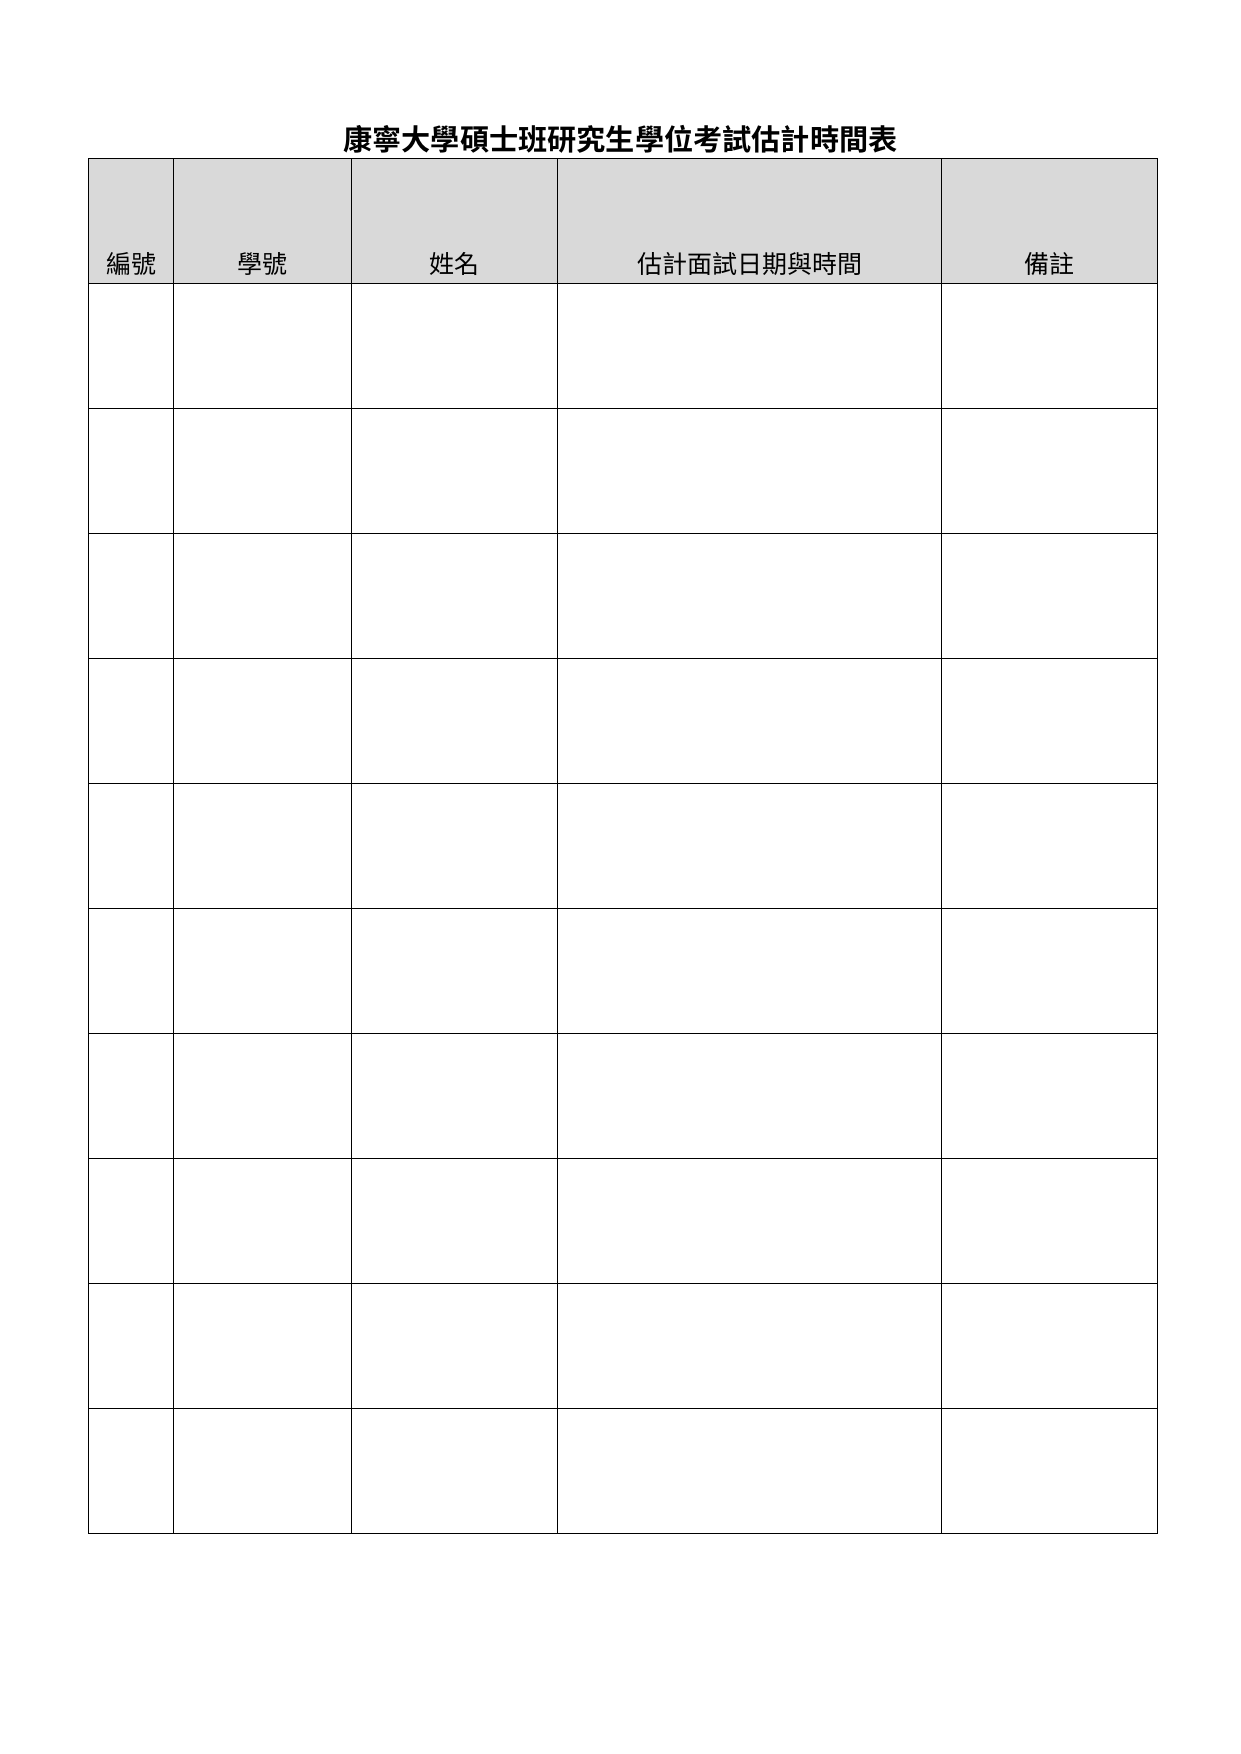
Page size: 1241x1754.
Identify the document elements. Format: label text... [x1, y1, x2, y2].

table_cell [174, 284, 351, 408]
table_cell [558, 1284, 941, 1408]
table_cell [942, 534, 1157, 658]
table_cell [89, 909, 173, 1033]
table_header 編號 [89, 159, 173, 283]
table_cell [558, 284, 941, 408]
table_cell [352, 1284, 557, 1408]
table_header 姓名 [352, 159, 557, 283]
table_cell [942, 1159, 1157, 1283]
table_cell [942, 1284, 1157, 1408]
table_cell [89, 409, 173, 533]
table_header 學號 [174, 159, 351, 283]
table_cell [352, 1034, 557, 1158]
table_cell [558, 784, 941, 908]
table_cell [174, 1284, 351, 1408]
table_cell [558, 1409, 941, 1533]
table_cell [558, 1034, 941, 1158]
table_cell [89, 784, 173, 908]
table_cell [352, 534, 557, 658]
table_cell [942, 1034, 1157, 1158]
table_cell [558, 1159, 941, 1283]
table_cell [942, 784, 1157, 908]
table_cell [89, 1034, 173, 1158]
table_header 備註 [942, 159, 1157, 283]
table_cell [174, 1409, 351, 1533]
table_cell [942, 909, 1157, 1033]
table_cell [942, 409, 1157, 533]
table_cell [558, 659, 941, 783]
text 康寧大學碩士班研究生學位考試估計時間表 [89, 96, 1152, 158]
table_cell [174, 659, 351, 783]
table_header 估計面試日期與時間 [558, 159, 941, 283]
table_cell [352, 909, 557, 1033]
table_cell [942, 1409, 1157, 1533]
table_cell [89, 284, 173, 408]
table_cell [89, 659, 173, 783]
table_cell [174, 909, 351, 1033]
table_cell [174, 1159, 351, 1283]
table_cell [352, 1159, 557, 1283]
table_cell [174, 409, 351, 533]
table_cell [558, 909, 941, 1033]
table_cell [352, 1409, 557, 1533]
table_cell [89, 1284, 173, 1408]
table_cell [89, 1159, 173, 1283]
table_cell [942, 284, 1157, 408]
table_cell [558, 534, 941, 658]
table_cell [352, 659, 557, 783]
table_cell [558, 409, 941, 533]
table_cell [89, 1409, 173, 1533]
table_cell [89, 534, 173, 658]
table_cell [174, 1034, 351, 1158]
table_cell [174, 784, 351, 908]
table_cell [174, 534, 351, 658]
table_cell [942, 659, 1157, 783]
table_cell [352, 409, 557, 533]
table_cell [352, 284, 557, 408]
table_cell [352, 784, 557, 908]
